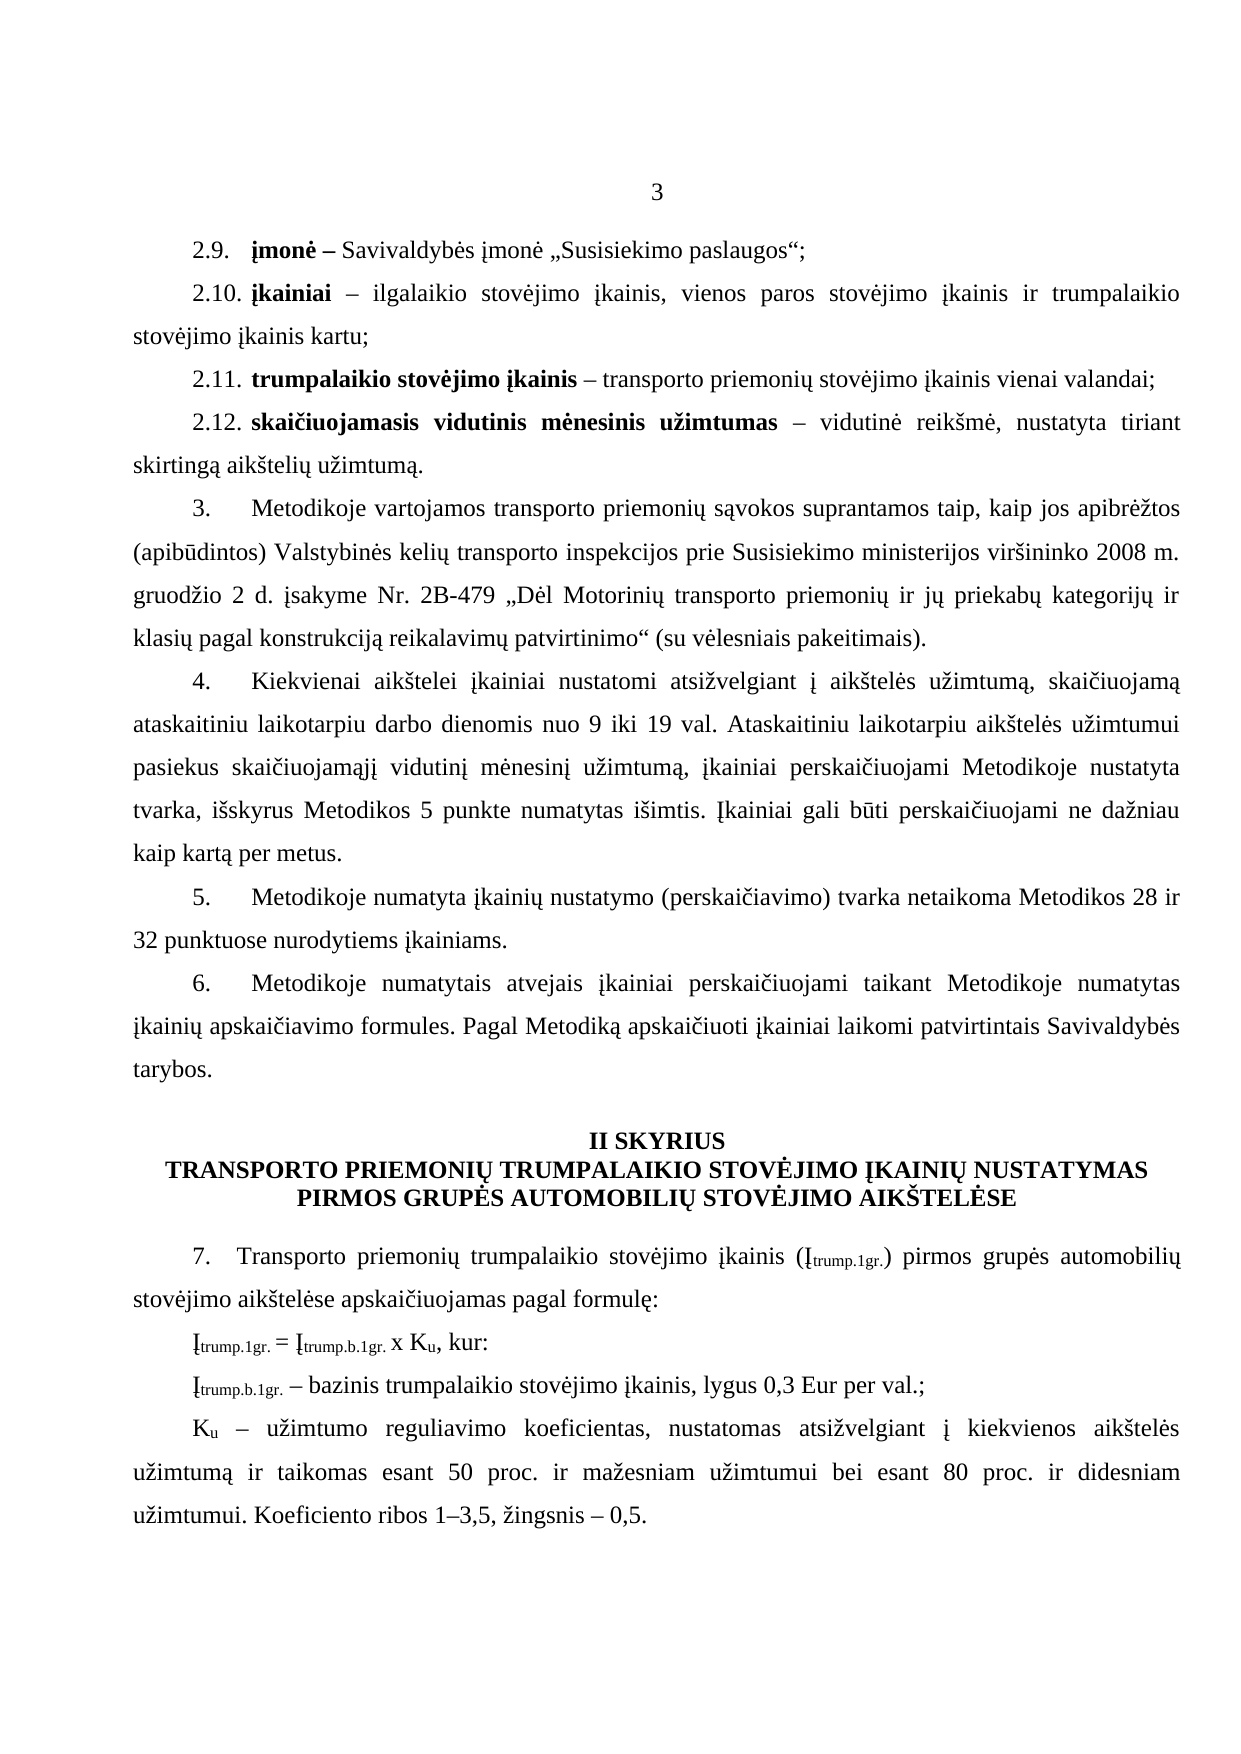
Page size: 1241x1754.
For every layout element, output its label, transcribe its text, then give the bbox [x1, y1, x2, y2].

text 4. Kiekvienai aikštelei įkainiai nustatomi atsižvelgiant į aikštelės užimtumą, skaičiuojamą ataskaitiniu laikotarpiu darbo dienomis nuo 9 iki 19 val. Ataskaitiniu laikotarpiu aikštelės užimtumui pasiekus skaičiuojamąjį vidutinį mėnesinį užimtumą, įkainiai perskaičiuojami Metodikoje nustatyta tvarka, išskyrus Metodikos 5 punkte numatytas išimtis. Įkainiai gali būti perskaičiuojami ne dažniau kaip kartą per metus. [133, 666, 1181, 867]
text 2.12. skaičiuojamasis vidutinis mėnesinis užimtumas – vidutinė reikšmė, nustatyta tiriant skirtingą aikštelių užimtumą. [133, 407, 1181, 479]
text Ku – užimtumo reguliavimo koeficientas, nustatomas atsižvelgiant į kiekvienos aikštelės užimtumą ir taikomas esant 50 proc. ir mažesniam užimtumui bei esant 80 proc. ir didesniam užimtumui. Koeficiento ribos 1–3,5, žingsnis – 0,5. [133, 1413, 1181, 1528]
text 6. Metodikoje numatytais atvejais įkainiai perskaičiuojami taikant Metodikoje numatytas įkainių apskaičiavimo formules. Pagal Metodiką apskaičiuoti įkainiai laikomi patvirtintais Savivaldybės tarybos. [133, 968, 1181, 1083]
text Įtrump.1gr. = Įtrump.b.1gr. x Ku, kur: [133, 1327, 1181, 1356]
text 3. Metodikoje vartojamos transporto priemonių sąvokos suprantamos taip, kaip jos apibrėžtos (apibūdintos) Valstybinės kelių transporto inspekcijos prie Susisiekimo ministerijos viršininko 2008 m. gruodžio 2 d. įsakyme Nr. 2B-479 „Dėl Motorinių transporto priemonių ir jų priekabų kategorijų ir klasių pagal konstrukciją reikalavimų patvirtinimo“ (su vėlesniais pakeitimais). [133, 493, 1181, 652]
text 5. Metodikoje numatyta įkainių nustatymo (perskaičiavimo) tvarka netaikoma Metodikos 28 ir 32 punktuose nurodytiems įkainiams. [133, 882, 1181, 953]
text 2.9. įmonė – Savivaldybės įmonė „Susisiekimo paslaugos“; [133, 235, 1181, 263]
text II SKYRIUS [133, 1126, 1181, 1155]
text TRANSPORTO PRIEMONIŲ TRUMPALAIKIO STOVĖJIMO ĮKAINIŲ NUSTATYMAS PIRMOS GRUPĖS AUTOMOBILIŲ STOVĖJIMO AIKŠTELĖSE [133, 1155, 1181, 1212]
text 2.10. įkainiai – ilgalaikio stovėjimo įkainis, vienos paros stovėjimo įkainis ir trumpalaikio stovėjimo įkainis kartu; [133, 278, 1181, 350]
text Įtrump.b.1gr. – bazinis trumpalaikio stovėjimo įkainis, lygus 0,3 Eur per val.; [133, 1370, 1181, 1399]
text 2.11. trumpalaikio stovėjimo įkainis – transporto priemonių stovėjimo įkainis vienai valandai; [133, 364, 1181, 393]
text 7. Transporto priemonių trumpalaikio stovėjimo įkainis (Įtrump.1gr.) pirmos grupės automobilių stovėjimo aikštelėse apskaičiuojamas pagal formulę: [133, 1241, 1181, 1313]
